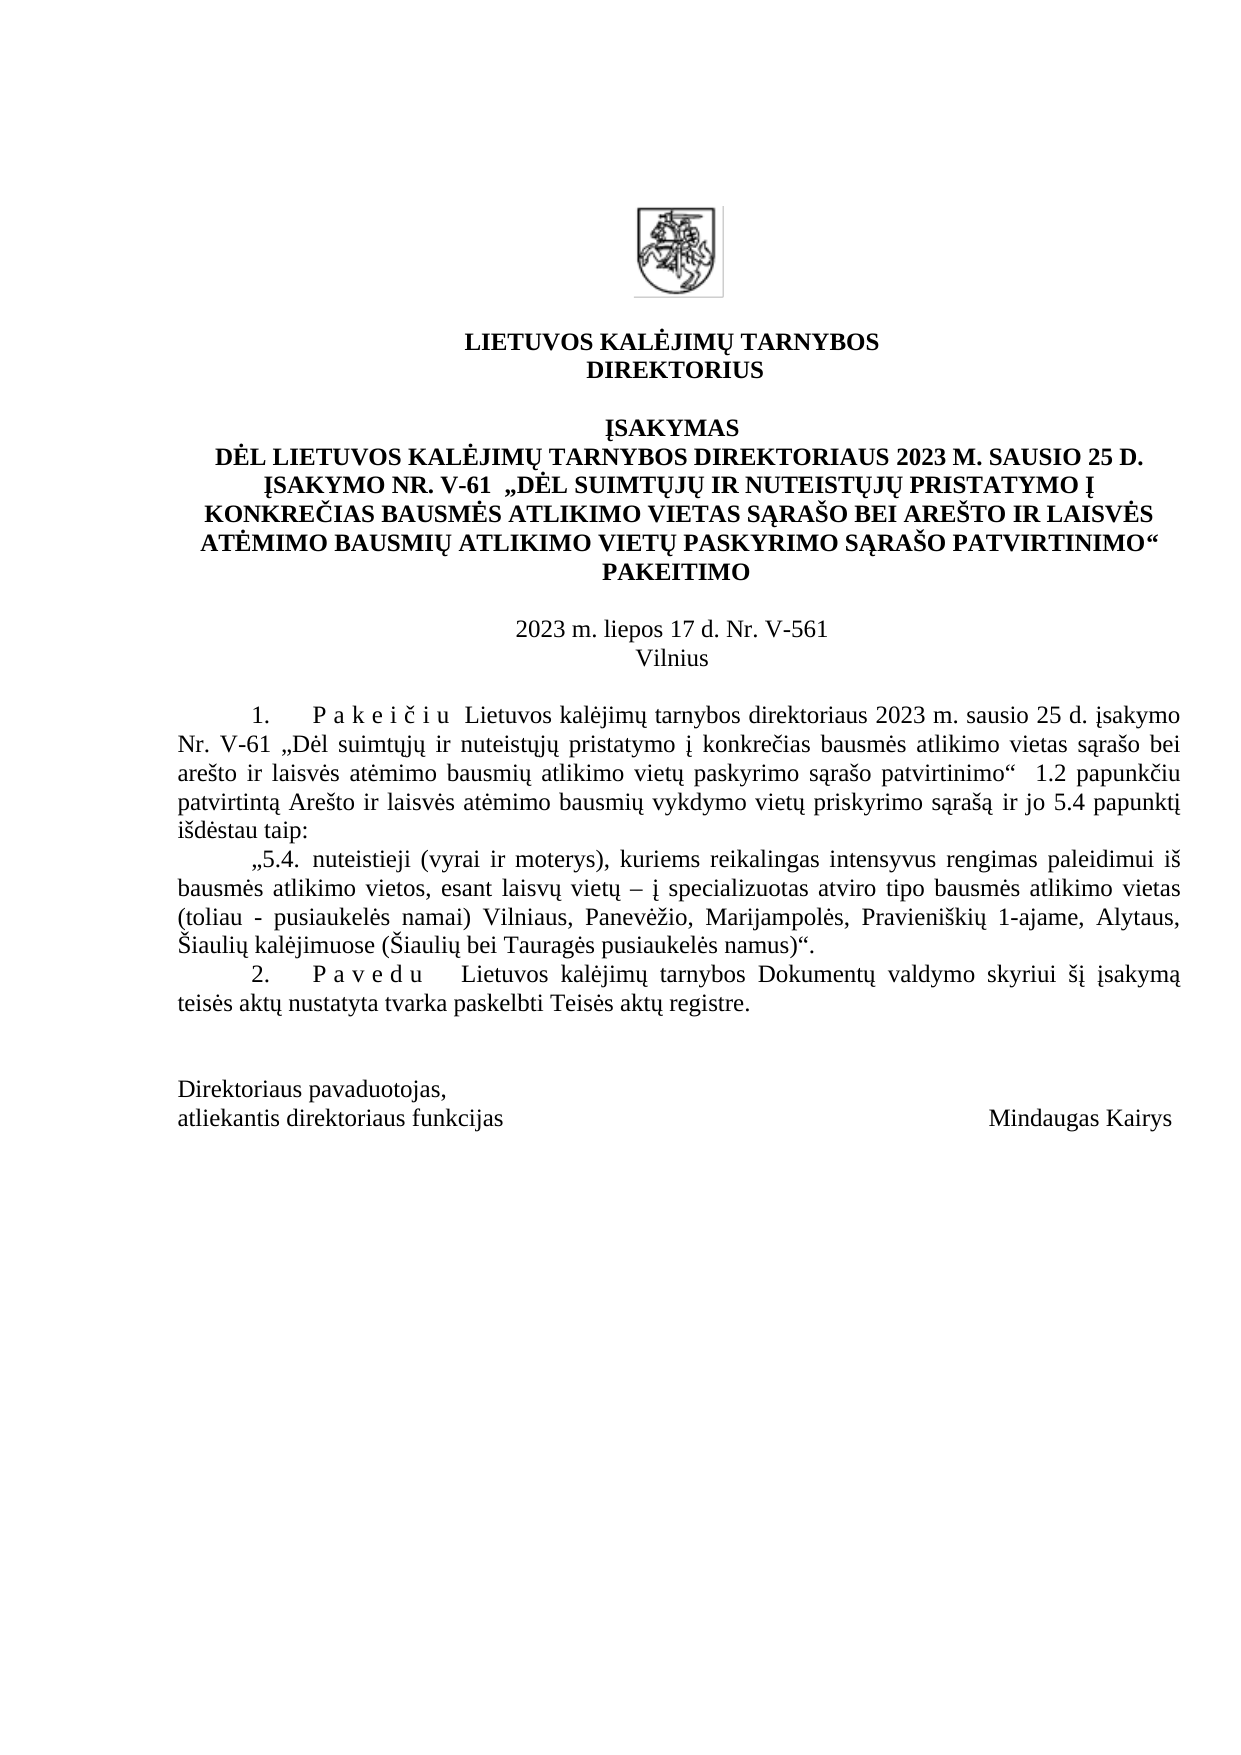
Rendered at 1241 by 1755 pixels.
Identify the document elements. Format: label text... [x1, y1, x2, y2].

text 2. Pavedu Lietuvos kalėjimų tarnybos Dokumentų valdymo skyriui šį įsakymą teisės aktų nustatyta tvarka paskelbti Teisės aktų registre. [177, 959, 1181, 1017]
text „5.4. nuteistieji (vyrai ir moterys), kuriems reikalingas intensyvus rengimas paleidimui iš bausmės atlikimo vietos, esant laisvų vietų – į specializuotas atviro tipo bausmės atlikimo vietas (toliau - pusiaukelės namai) Vilniaus, Panevėžio, Marijampolės, Pravieniškių 1-ajame, Alytaus, Šiaulių kalėjimuose (Šiaulių bei Tauragės pusiaukelės namus)“. [177, 844, 1181, 959]
text Direktoriaus pavaduotojas, [177, 1074, 1181, 1103]
text Vilnius [177, 643, 1167, 672]
text 2023 m. liepos 17 d. Nr. V-561 [177, 614, 1167, 643]
text LIETUVOS KALĖJIMŲ TARNYBOS [177, 327, 1167, 356]
text DĖL LIETUVOS KALĖJIMŲ TARNYBOS DIREKTORIAUS 2023 M. SAUSIO 25 D. ĮSAKYMO NR. V-61 „DĖL SUIMTŲJŲ IR NUTEISTŲJŲ PRISTATYMO Į KONKREČIAS BAUSMĖS ATLIKIMO VIETAS SĄRAŠO BEI AREŠTO IR LAISVĖS ATĖMIMO BAUSMIŲ ATLIKIMO VIETŲ PASKYRIMO SĄRAŠO PATVIRTINIMO“ PAKEITIMO [177, 442, 1181, 586]
text ĮSAKYMAS [177, 413, 1167, 442]
text 1. Pakeičiu Lietuvos kalėjimų tarnybos direktoriaus 2023 m. sausio 25 d. įsakymo Nr. V-61 „Dėl suimtųjų ir nuteistųjų pristatymo į konkrečias bausmės atlikimo vietas sąrašo bei arešto ir laisvės atėmimo bausmių atlikimo vietų paskyrimo sąrašo patvirtinimo“ 1.2 papunkčiu patvirtintą Arešto ir laisvės atėmimo bausmių vykdymo vietų priskyrimo sąrašą ir jo 5.4 papunktį išdėstau taip: [177, 701, 1181, 844]
text atliekantis direktoriaus funkcijas Mindaugas Kairys [177, 1103, 1181, 1132]
text DIREKTORIUS [177, 356, 1167, 384]
